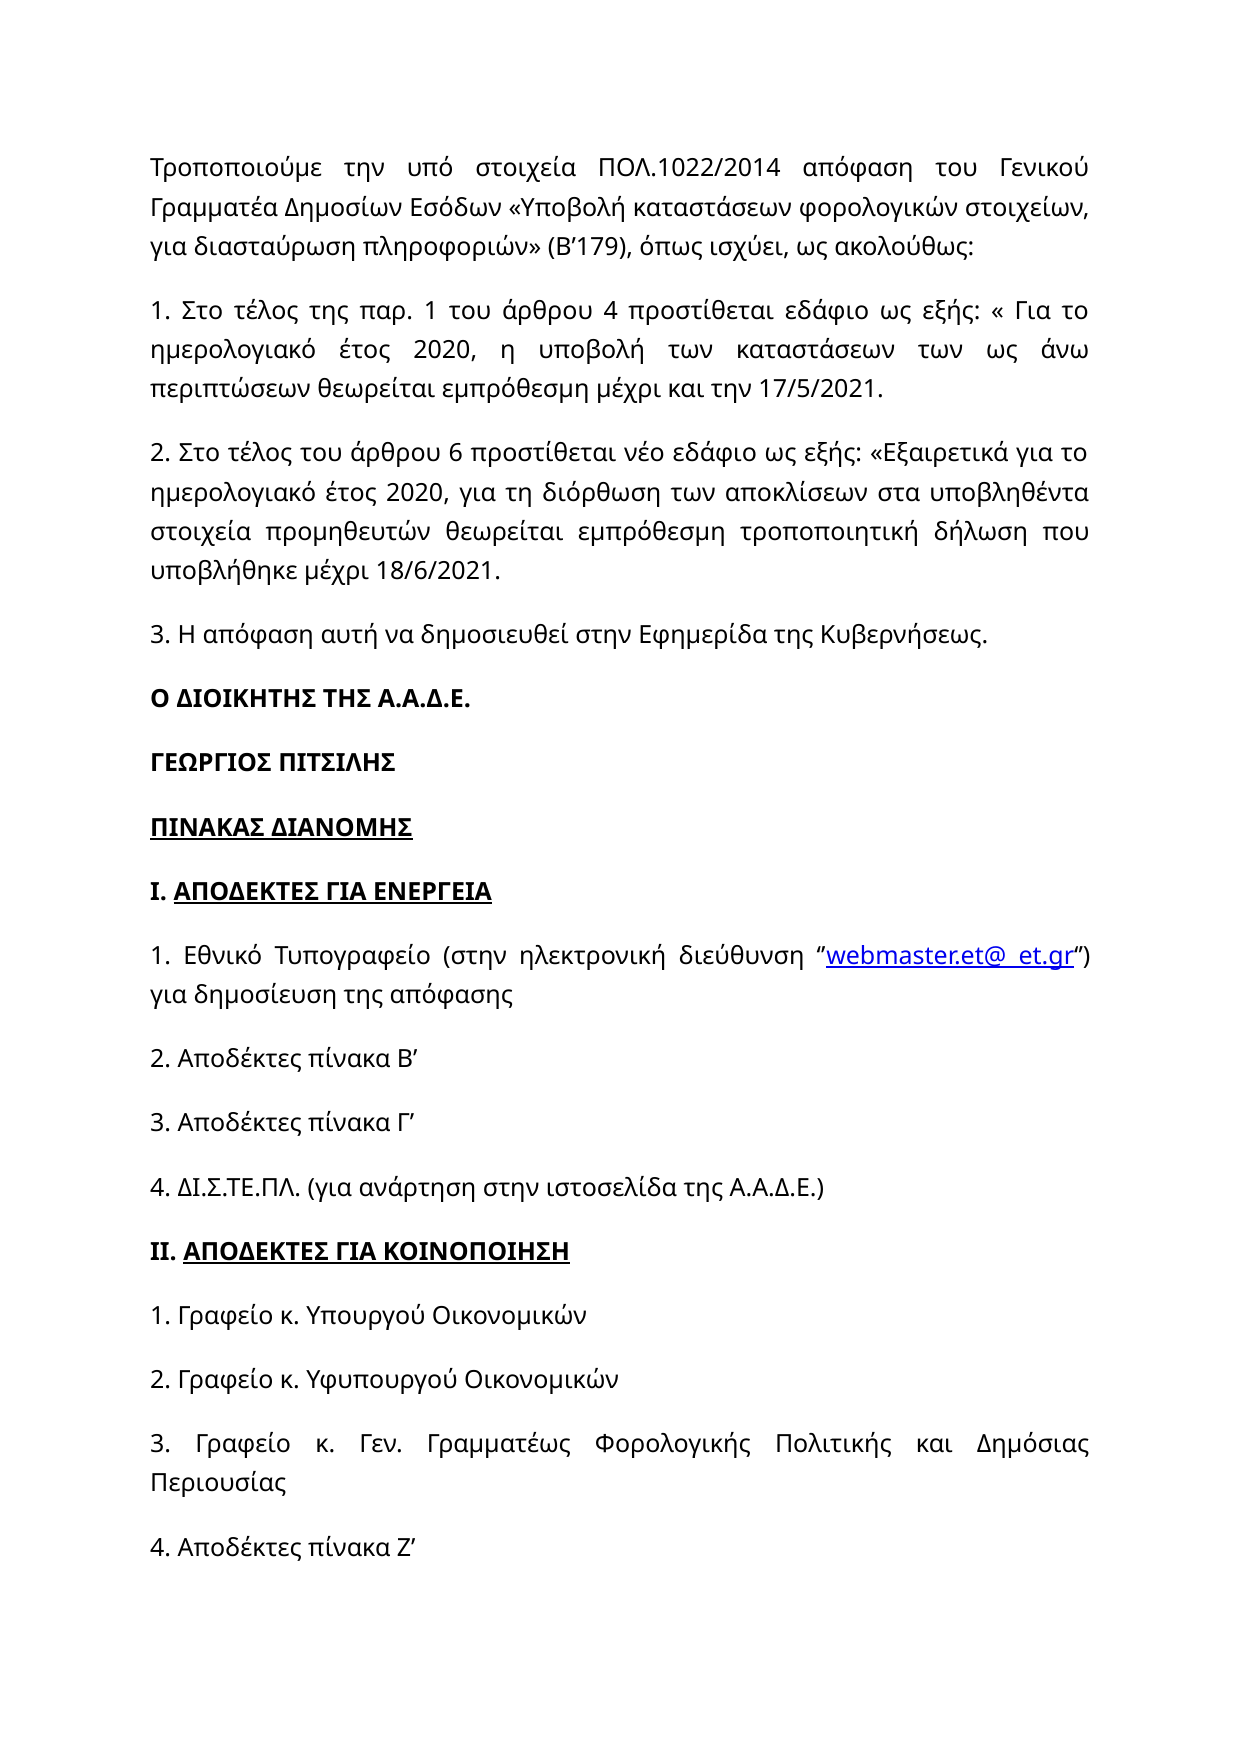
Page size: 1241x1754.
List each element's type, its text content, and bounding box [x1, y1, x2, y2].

text 1. Εθνικό Τυπογραφείο (στην ηλεκτρονική διεύθυνση ‘’webmaster.et@ et.gr‘’) για δημοσίευση της απόφασης [150, 937, 1090, 1011]
text 3. Η απόφαση αυτή να δημοσιευθεί στην Εφημερίδα της Κυβερνήσεως. [150, 617, 1090, 651]
text 1. Στο τέλος της παρ. 1 του άρθρου 4 προστίθεται εδάφιο ως εξής: « Για το ημερολογιακό έτος 2020, η υποβολή των καταστάσεων των ως άνω περιπτώσεων θεωρείται εμπρόθεσμη μέχρι και την 17/5/2021. [150, 292, 1090, 405]
text 4. Αποδέκτες πίνακα Ζ’ [150, 1529, 1090, 1563]
text Ι. ΑΠΟΔΕΚΤΕΣ ΓΙΑ ΕΝΕΡΓΕΙΑ [150, 873, 1090, 907]
text 2. Αποδέκτες πίνακα Β’ [150, 1041, 1090, 1075]
text Ο ΔΙΟΙΚΗΤΗΣ ΤΗΣ Α.Α.Δ.Ε. [150, 681, 1090, 715]
text ΠΙΝΑΚΑΣ ΔΙΑΝΟΜΗΣ [150, 809, 1090, 843]
text 3. Γραφείο κ. Γεν. Γραμματέως Φορολογικής Πολιτικής και Δημόσιας Περιουσίας [150, 1426, 1090, 1499]
text Τροποποιούμε την υπό στοιχεία ΠΟΛ.1022/2014 απόφαση του Γενικού Γραμματέα Δημοσίων Εσόδων «Υποβολή καταστάσεων φορολογικών στοιχείων, για διασταύρωση πληροφοριών» (Β’179), όπως ισχύει, ως ακολούθως: [150, 150, 1090, 262]
text ΓΕΩΡΓΙΟΣ ΠΙΤΣΙΛΗΣ [150, 745, 1090, 779]
text 1. Γραφείο κ. Υπουργού Οικονομικών [150, 1297, 1090, 1332]
text 3. Αποδέκτες πίνακα Γ’ [150, 1105, 1090, 1139]
text 4. ΔΙ.Σ.ΤΕ.ΠΛ. (για ανάρτηση στην ιστοσελίδα της Α.Α.Δ.Ε.) [150, 1169, 1090, 1203]
text ΙΙ. ΑΠΟΔΕΚΤΕΣ ΓΙΑ ΚΟΙΝΟΠΟΙΗΣΗ [150, 1233, 1090, 1267]
text 2. Στο τέλος του άρθρου 6 προστίθεται νέο εδάφιο ως εξής: «Εξαιρετικά για το ημερολογιακό έτος 2020, για τη διόρθωση των αποκλίσεων στα υποβληθέντα στοιχεία προμηθευτών θεωρείται εμπρόθεσμη τροποποιητική δήλωση που υποβλήθηκε μέχρι 18/6/2021. [150, 435, 1090, 587]
text 2. Γραφείο κ. Υφυπουργού Οικονομικών [150, 1362, 1090, 1396]
